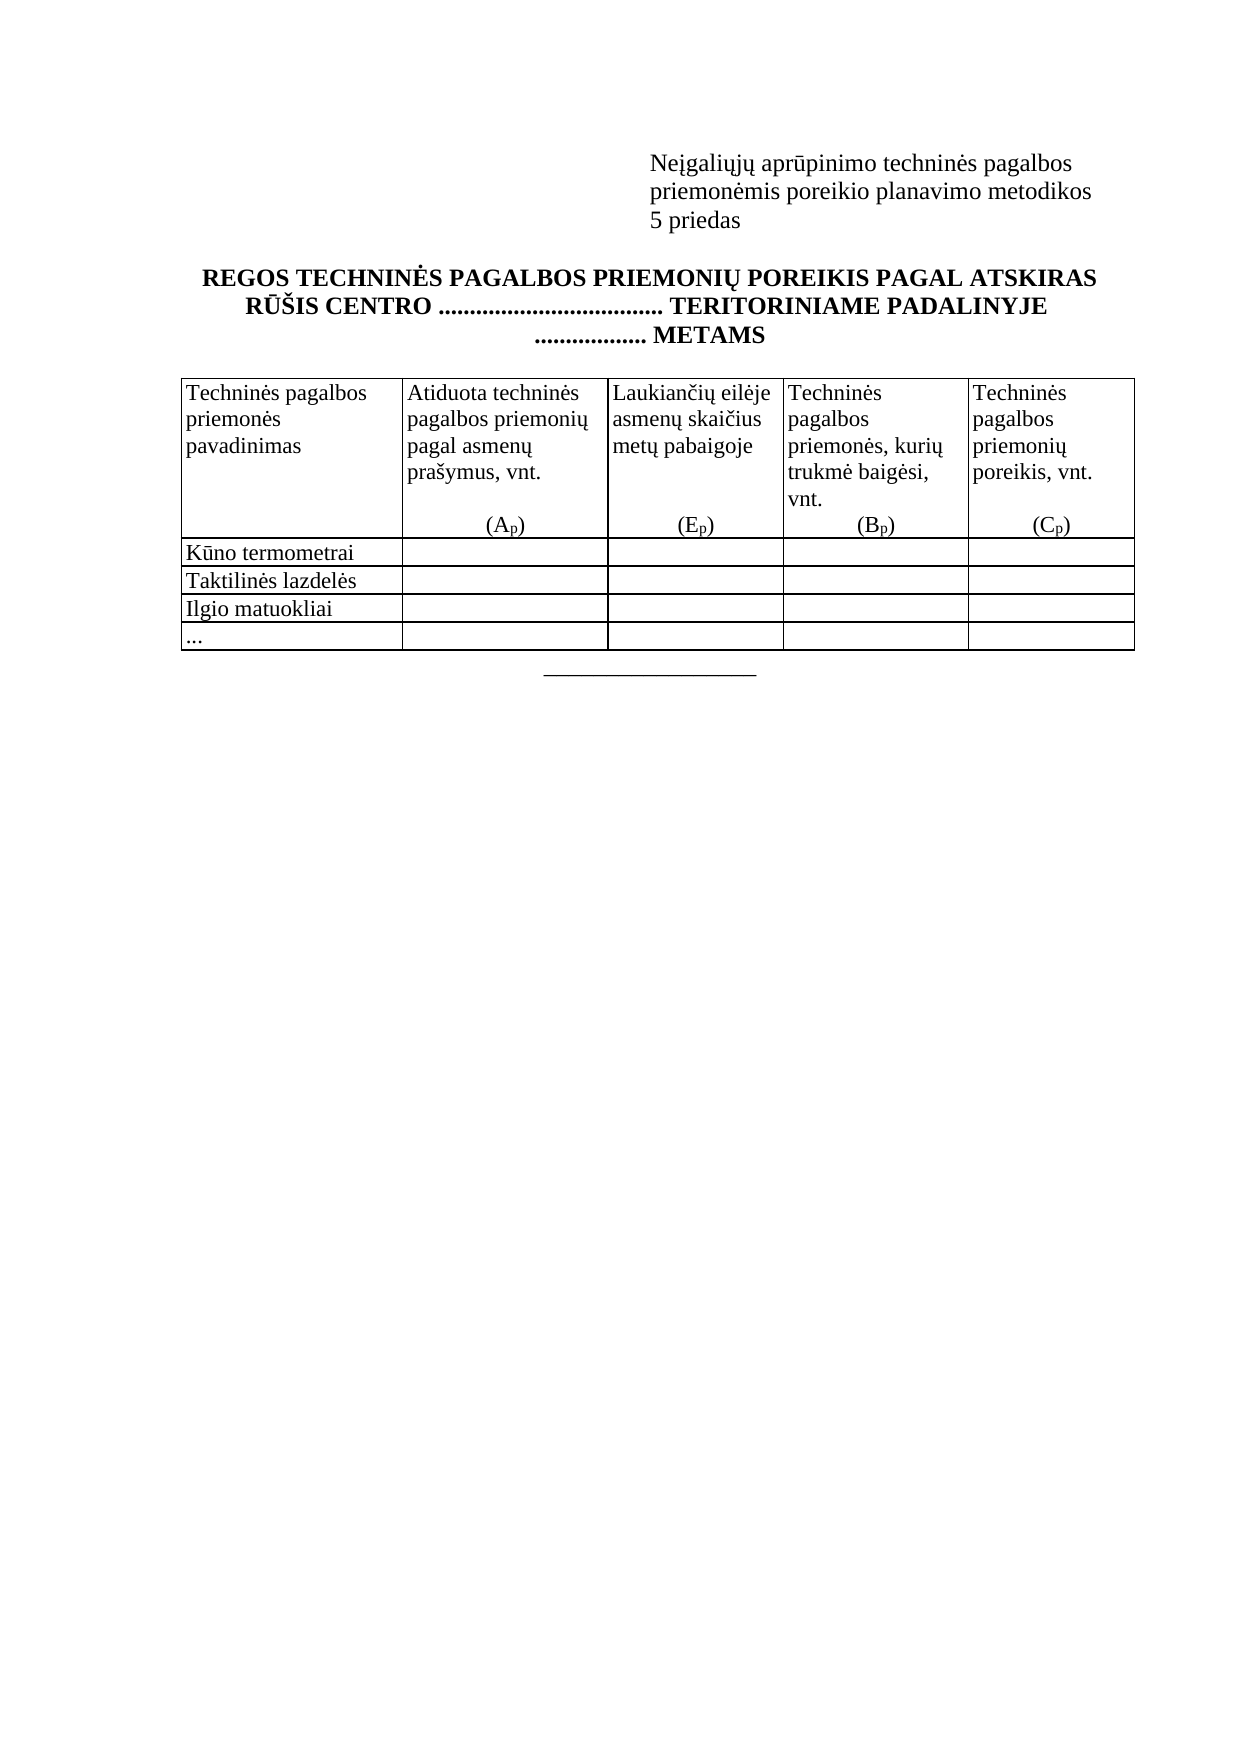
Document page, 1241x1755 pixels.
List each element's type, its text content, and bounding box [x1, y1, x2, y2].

table_cell [403, 595, 407, 621]
table_cell [1130, 567, 1134, 593]
table_cell [779, 623, 783, 649]
table_cell [1130, 539, 1134, 565]
table_cell [964, 567, 968, 593]
table_cell [398, 511, 402, 537]
table_cell [964, 623, 968, 649]
table_cell (Ep) [779, 511, 783, 537]
table_cell [784, 539, 788, 565]
table_cell [964, 595, 968, 621]
table_cell [784, 567, 788, 593]
table_cell ... [182, 623, 186, 649]
table_header Techninės pagalbos priemonės pavadinimas [182, 379, 402, 511]
table_cell [403, 567, 407, 593]
table_header Atiduota techninės pagalbos priemonių pagal asmenų prašymus, vnt. [403, 379, 607, 511]
text _________________ [177, 651, 1122, 679]
table_cell [779, 539, 783, 565]
table_cell [779, 595, 783, 621]
table_cell [784, 595, 788, 621]
table_cell (Ap) [403, 511, 407, 537]
text REGOS TECHNINĖS PAGALBOS PRIEMONIŲ POREIKIS PAGAL ATSKIRAS RŪŠIS CENTRO .................................... TERITORINIAME PADALINYJE .................. METAMS [177, 263, 1122, 349]
table_cell (Cp) [1130, 511, 1134, 537]
table_cell [964, 539, 968, 565]
table_cell [779, 567, 783, 593]
table_cell [403, 539, 407, 565]
text 5 priedas [649, 205, 1122, 234]
table_cell (Bp) [964, 511, 968, 537]
table_cell [1130, 595, 1134, 621]
table_cell ... [398, 623, 402, 649]
table_header Laukiančių eilėje asmenų skaičius metų pabaigoje [609, 379, 783, 511]
table_cell (Bp) [784, 511, 788, 537]
table_cell [403, 623, 407, 649]
table_cell [1130, 623, 1134, 649]
text Neįgaliųjų aprūpinimo techninės pagalbos priemonėmis poreikio planavimo metodikos [649, 148, 1122, 205]
table_cell [182, 511, 186, 537]
table_header Techninės pagalbos priemonių poreikis, vnt. [969, 379, 1134, 511]
table_cell [784, 623, 788, 649]
